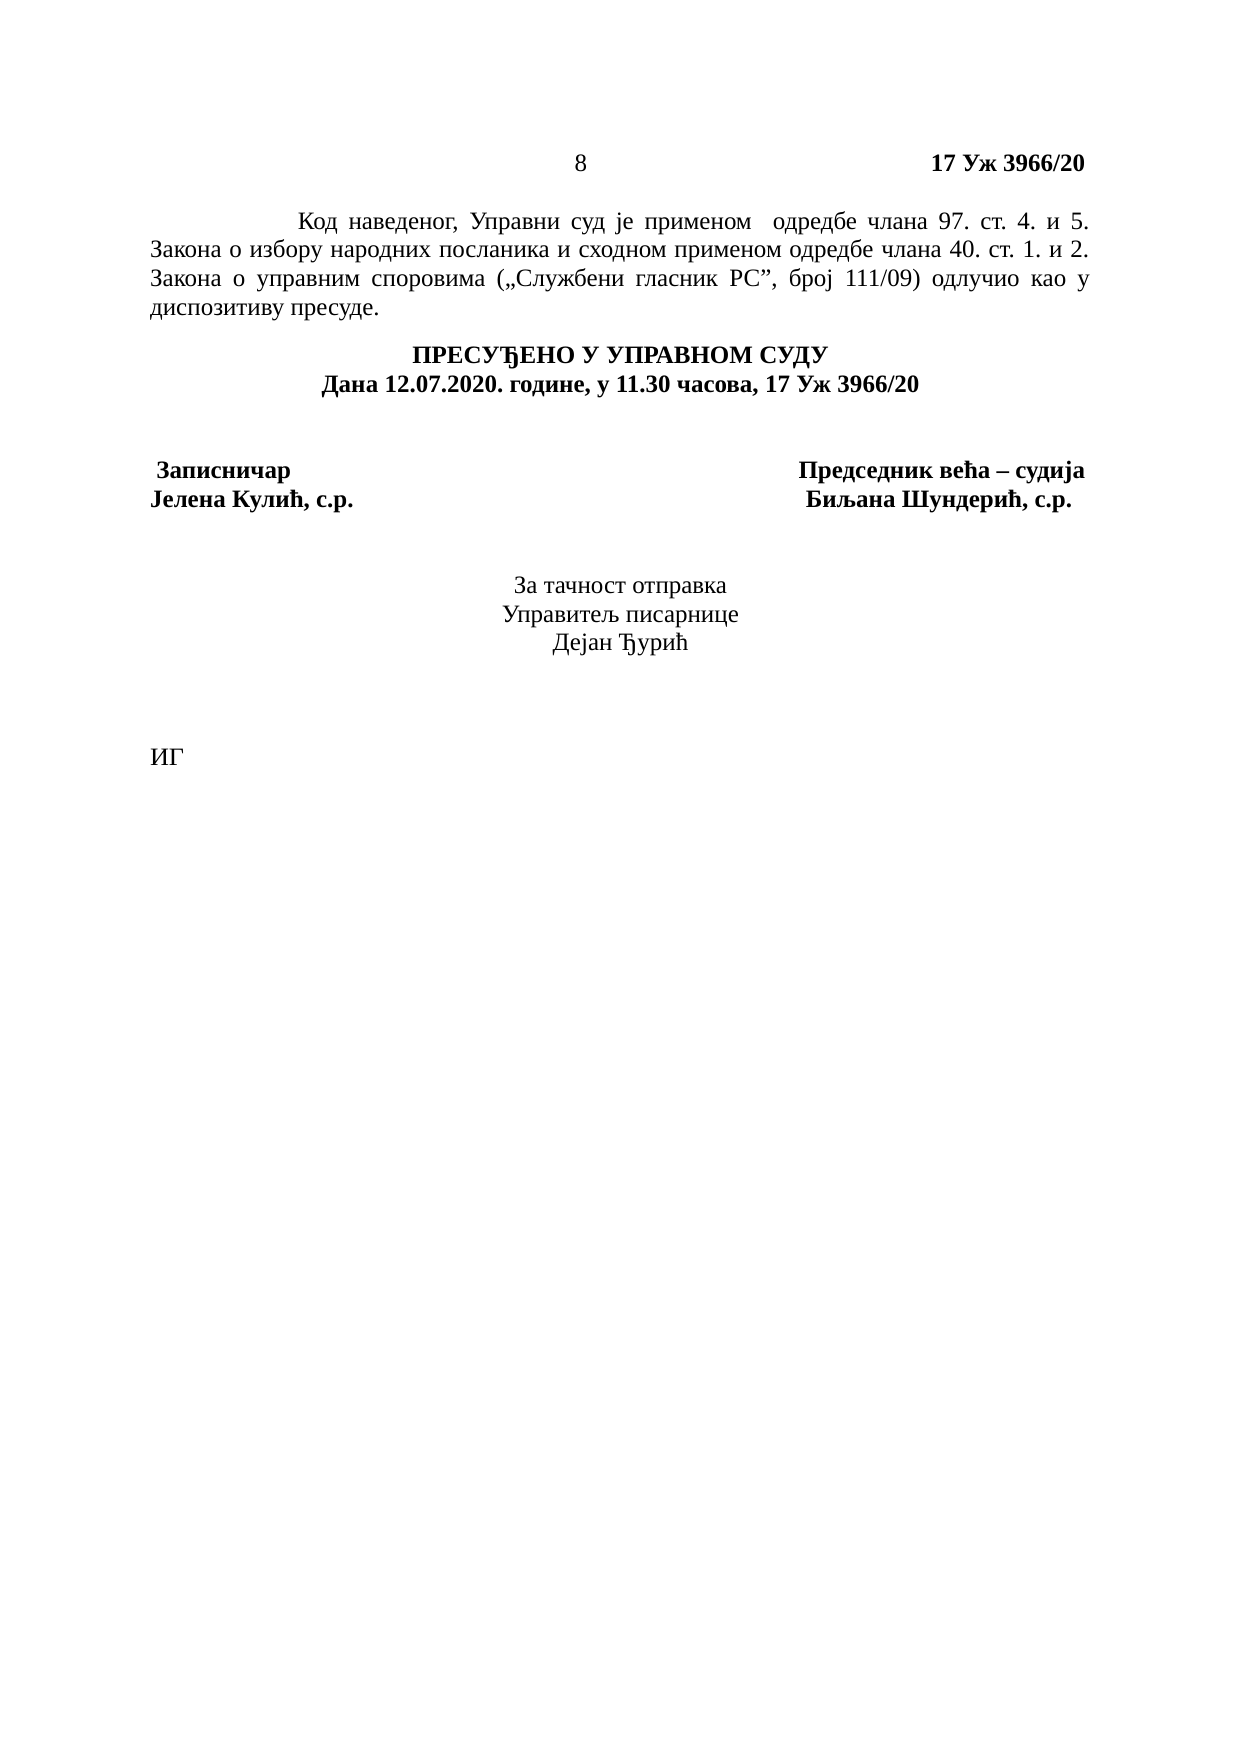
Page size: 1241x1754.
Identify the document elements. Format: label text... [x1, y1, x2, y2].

text ПРЕСУЂЕНО У УПРАВНОМ СУДУ [150, 340, 1091, 369]
text Код наведеног, Управни суд је применом одредбе члана 97. ст. 4. и 5. Закона о избору народних посланика и сходном применом одредбе члана 40. ст. 1. и 2. Закона о управним споровима („Службени гласник РС”, број 111/09) одлучио као у диспозитиву пресуде. [150, 206, 1091, 321]
text ИГ [150, 742, 1091, 771]
text За тачност отправка [150, 570, 1091, 599]
text Јелена Кулић, с.р. Биљана Шундерић, с.р. [150, 484, 1091, 512]
text Дејан Ђурић [150, 627, 1091, 656]
text Записничар Председник већа – судија [150, 455, 1091, 484]
text Дана 12.07.2020. године, у 11.30 часова, 17 Уж 3966/20 [150, 369, 1091, 397]
text Управитељ писарнице [150, 599, 1091, 627]
